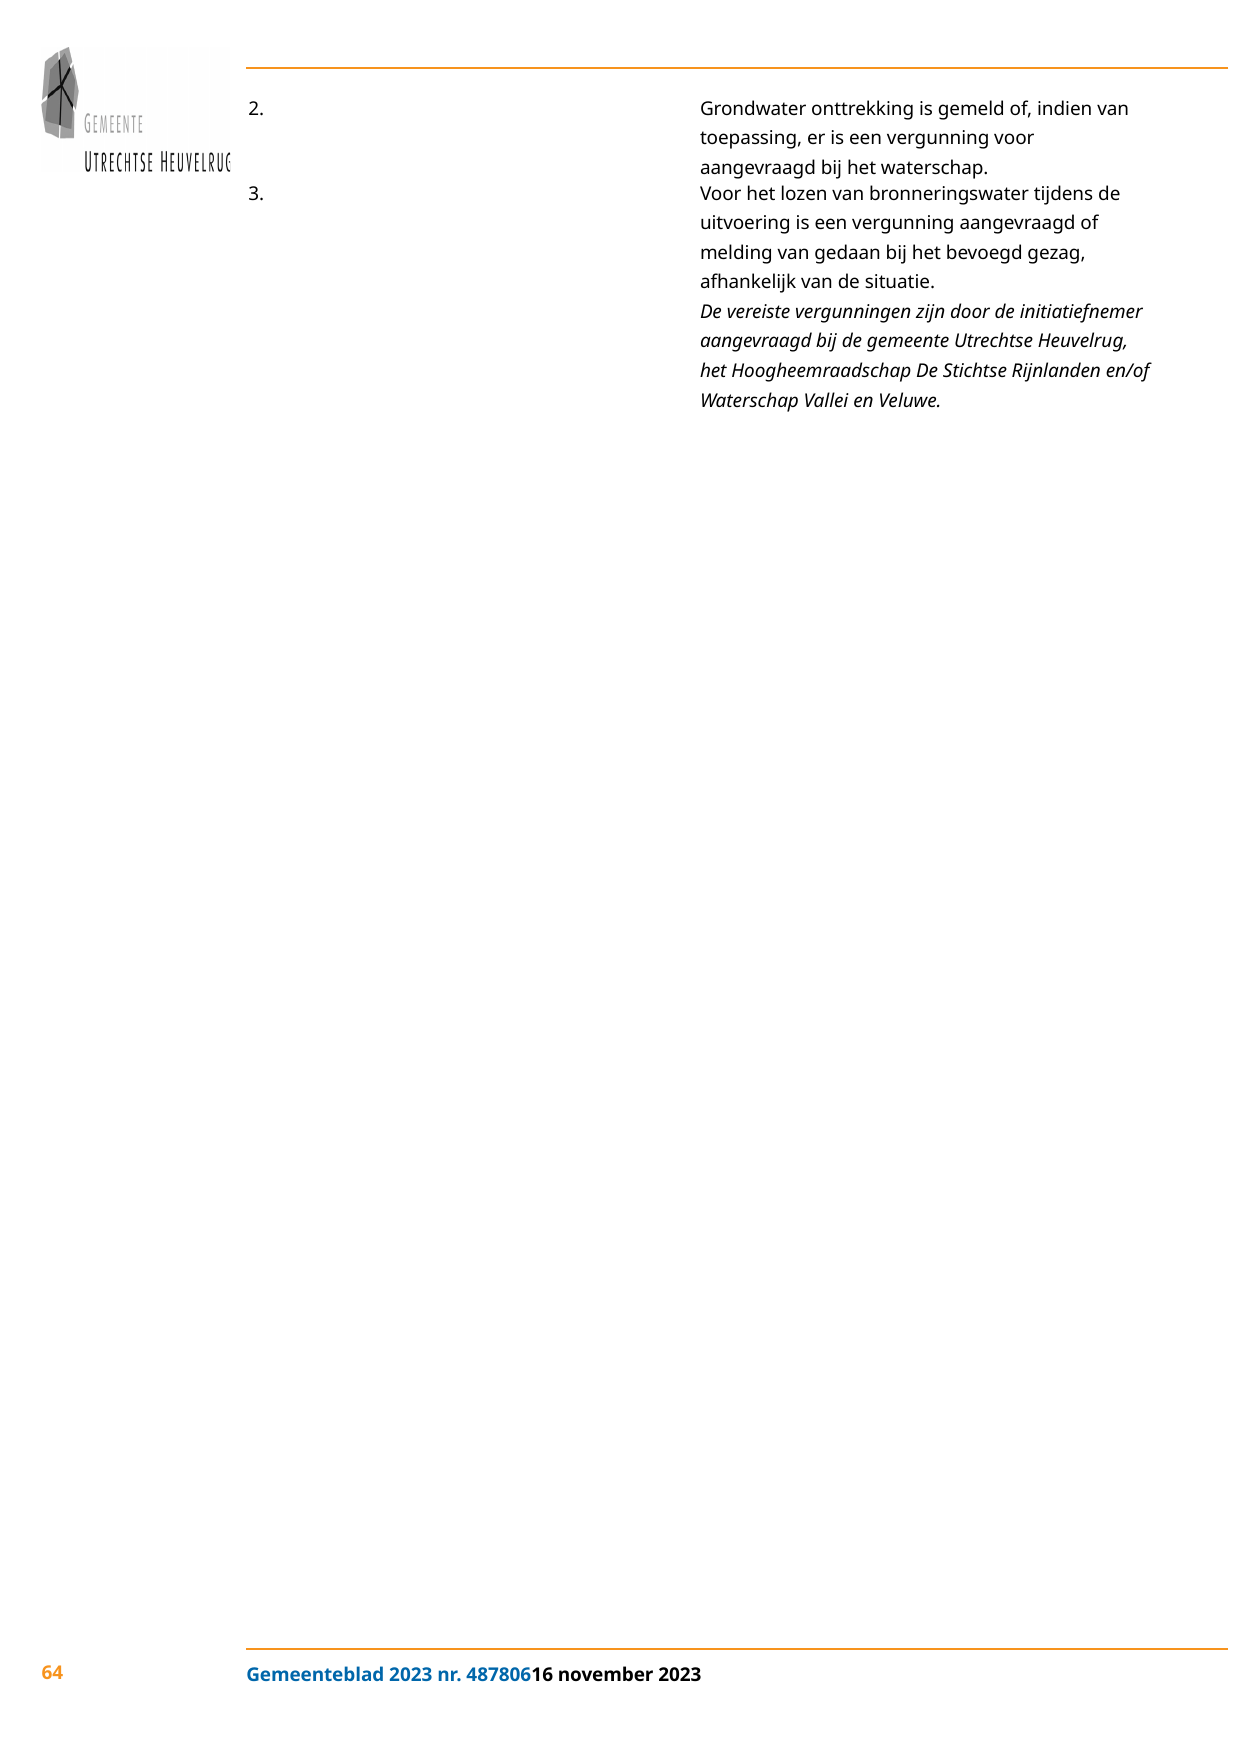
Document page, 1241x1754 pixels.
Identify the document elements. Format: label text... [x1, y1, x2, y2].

table_cell 2. [248, 95, 700, 180]
table_cell 3. [248, 180, 700, 412]
table_cell Voor het lozen van bronneringswater tijdens de uitvoering is een vergunning aangevraagd of melding van gedaan bij het bevoegd gezag, afhankelijk van de situatie. De vereiste vergunningen zijn door de initiatiefnemer aangevraagd bij de gemeente Utrechtse Heuvelrug, het Hoogheemraadschap De Stichtse Rijnlanden en/of Waterschap Vallei en Veluwe. [700, 180, 1152, 412]
picture [41, 47, 231, 172]
table_cell Grondwater onttrekking is gemeld of, indien van toepassing, er is een vergunning voor aangevraagd bij het waterschap. [700, 95, 1152, 180]
